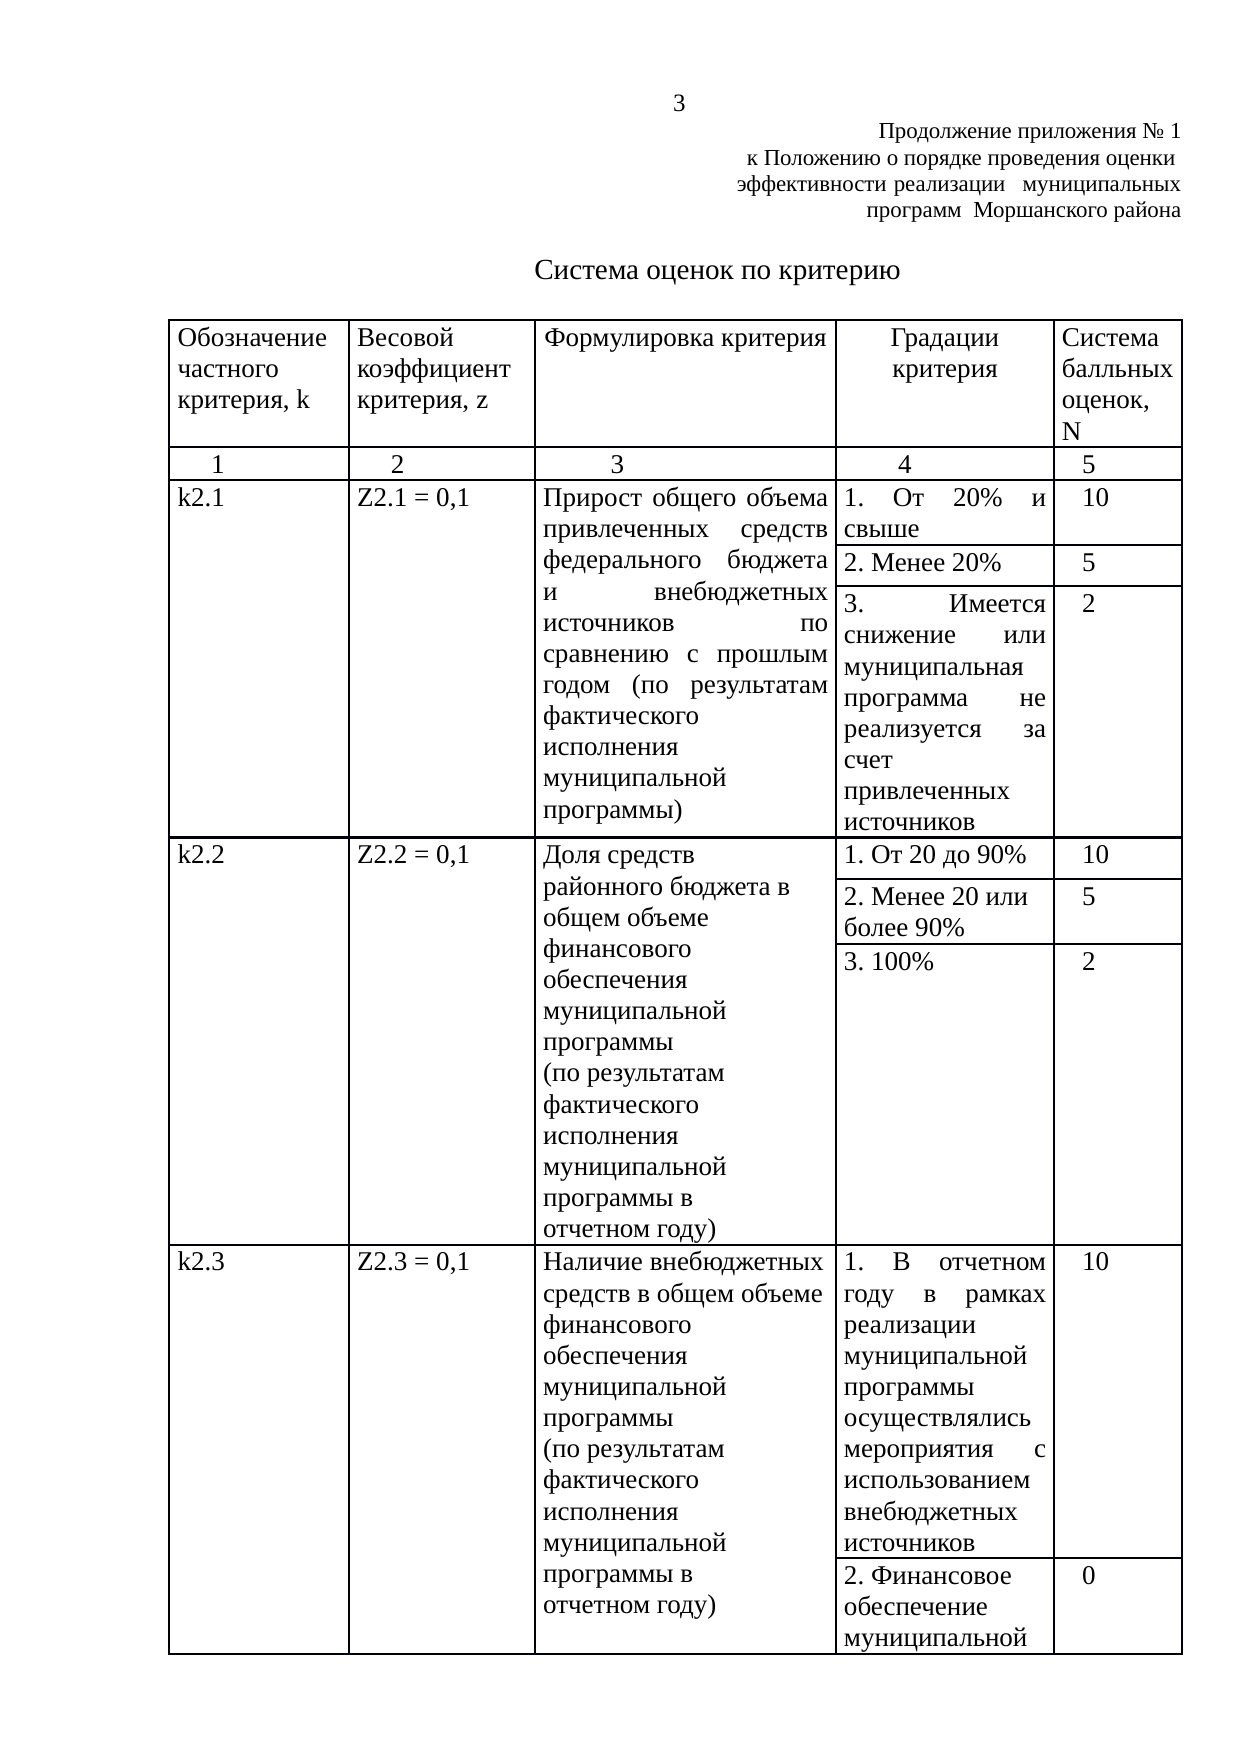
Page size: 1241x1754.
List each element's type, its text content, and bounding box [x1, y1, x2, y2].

table_cell Z2.1 = 0,1 [350, 481, 534, 836]
table_cell 3. Имеется снижение или муниципальная программа не реализуется за счет привлеченных источников [837, 587, 1053, 836]
table_cell Прирост общего объема привлеченных средств федерального бюджета и внебюджетных источников по сравнению с прошлым годом (по результатам фактического исполнения муниципальной программы) [536, 481, 835, 836]
table_cell 2 [1055, 587, 1181, 836]
table_cell Z2.2 = 0,1 [350, 839, 534, 1243]
table_cell 5 [1055, 880, 1181, 942]
table_cell 2. Менее 20% [837, 546, 1053, 585]
table_cell 5 [1055, 546, 1181, 585]
table_header Градации критерия [837, 321, 1053, 446]
table_header Весовой коэффициент критерия, z [350, 321, 534, 446]
table_cell Z2.3 = 0,1 [350, 1246, 534, 1652]
table_cell 1. В отчетном году в рамках реализации муниципальной программы осуществлялись мероприятия с использованием внебюджетных источников [837, 1246, 1053, 1557]
table_cell k2.1 [170, 481, 348, 836]
table_cell 3 [536, 448, 835, 479]
table_cell 10 [1055, 839, 1181, 878]
table_cell Наличие внебюджетных средств в общем объеме финансового обеспечения муниципальной программы (по результатам фактического исполнения муниципальной программы в отчетном году) [536, 1246, 835, 1652]
table_header Обозначение частного критерия, k [170, 321, 348, 446]
table_cell 5 [1055, 448, 1181, 479]
table_header Формулировка критерия [536, 321, 835, 446]
table_cell 1 [170, 448, 348, 479]
table_cell 2. Финансовое обеспечение муниципальной [837, 1559, 1053, 1652]
table_cell 2 [350, 448, 534, 479]
table_cell 1. От 20 до 90% [837, 839, 1053, 878]
table_cell 2 [1055, 945, 1181, 1243]
table_cell 3. 100% [837, 945, 1053, 1243]
table_cell Доля средств районного бюджета в общем объеме финансового обеспечения муниципальной программы (по результатам фактического исполнения муниципальной программы в отчетном году) [536, 839, 835, 1243]
table_cell k2.2 [170, 839, 348, 1243]
table_cell 10 [1055, 481, 1181, 543]
text Система оценок по критерию [177, 252, 1181, 286]
table_cell 2. Менее 20 или более 90% [837, 880, 1053, 942]
table_cell 0 [1055, 1559, 1181, 1652]
table_cell k2.3 [170, 1246, 348, 1652]
table_header Система балльных оценок, N [1055, 321, 1181, 446]
table_cell 4 [837, 448, 1053, 479]
table_cell 10 [1055, 1246, 1181, 1557]
table_cell 1. От 20% и свыше [837, 481, 1053, 543]
